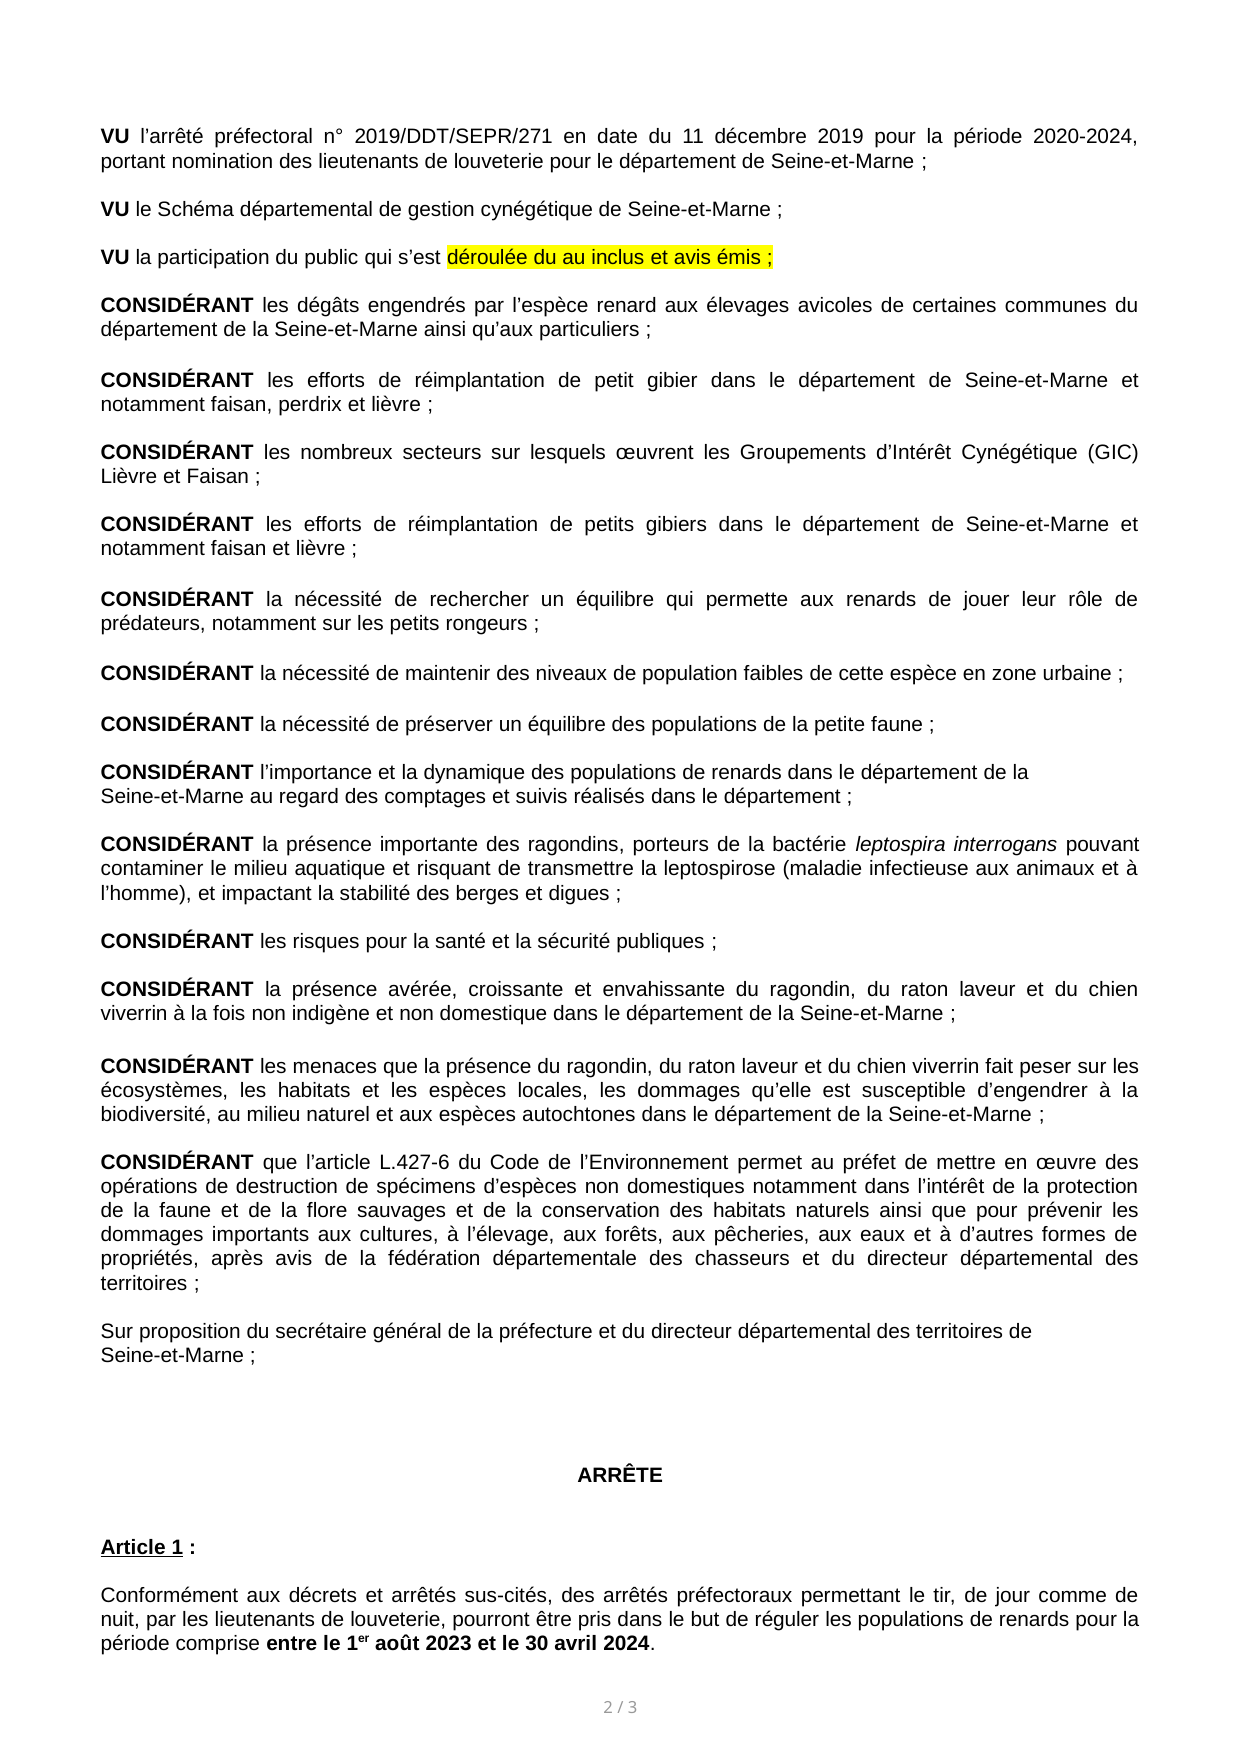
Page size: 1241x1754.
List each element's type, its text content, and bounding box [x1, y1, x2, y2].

text CONSIDÉRANT les risques pour la santé et la sécurité publiques ; [100, 928, 1140, 953]
text Sur proposition du secrétaire général de la préfecture et du directeur départemental des territoires de Seine-et-Marne ; [100, 1318, 1140, 1367]
text CONSIDÉRANT que l’article L.427-6 du Code de l’Environnement permet au préfet de mettre en œuvre des opérations de destruction de spécimens d’espèces non domestiques notamment dans l’intérêt de la protection de la faune et de la flore sauvages et de la conservation des habitats naturels ainsi que pour prévenir les dommages importants aux cultures, à l’élevage, aux forêts, aux pêcheries, aux eaux et à d’autres formes de propriétés, après avis de la fédération départementale des chasseurs et du directeur départemental des territoires ; [100, 1150, 1140, 1294]
text CONSIDÉRANT les efforts de réimplantation de petits gibiers dans le département de Seine-et-Marne et notamment faisan et lièvre ; [100, 512, 1140, 560]
text VU l’arrêté préfectoral n° 2019/DDT/SEPR/271 en date du 11 décembre 2019 pour la période 2020-2024, portant nomination des lieutenants de louveterie pour le département de Seine-et-Marne ; [100, 124, 1140, 173]
text CONSIDÉRANT la nécessité de rechercher un équilibre qui permette aux renards de jouer leur rôle de prédateurs, notamment sur les petits rongeurs ; [100, 587, 1140, 635]
text VU la participation du public qui s’est déroulée du au inclus et avis émis ; [100, 245, 1140, 269]
text Conformément aux décrets et arrêtés sus-cités, des arrêtés préfectoraux permettant le tir, de jour comme de nuit, par les lieutenants de louveterie, pourront être pris dans le but de réguler les populations de renards pour la période comprise entre le 1er août 2023 et le 30 avril 2024. [100, 1583, 1140, 1655]
text CONSIDÉRANT la nécessité de préserver un équilibre des populations de la petite faune ; [100, 712, 1140, 736]
text CONSIDÉRANT l’importance et la dynamique des populations de renards dans le département de la Seine-et-Marne au regard des comptages et suivis réalisés dans le département ; [100, 760, 1140, 808]
text CONSIDÉRANT les efforts de réimplantation de petit gibier dans le département de Seine-et-Marne et notamment faisan, perdrix et lièvre ; [100, 368, 1140, 416]
text CONSIDÉRANT la présence avérée, croissante et envahissante du ragondin, du raton laveur et du chien viverrin à la fois non indigène et non domestique dans le département de la Seine-et-Marne ; [100, 977, 1140, 1025]
text Article 1 : [100, 1535, 1140, 1559]
text CONSIDÉRANT les menaces que la présence du ragondin, du raton laveur et du chien viverrin fait peser sur les écosystèmes, les habitats et les espèces locales, les dommages qu’elle est susceptible d’engendrer à la biodiversité, au milieu naturel et aux espèces autochtones dans le département de la Seine-et-Marne ; [100, 1054, 1140, 1126]
text CONSIDÉRANT les nombreux secteurs sur lesquels œuvrent les Groupements d’Intérêt Cynégétique (GIC) Lièvre et Faisan ; [100, 440, 1140, 488]
text VU le Schéma départemental de gestion cynégétique de Seine-et-Marne ; [100, 197, 1140, 221]
text CONSIDÉRANT la présence importante des ragondins, porteurs de la bactérie leptospira interrogans pouvant contaminer le milieu aquatique et risquant de transmettre la leptospirose (maladie infectieuse aux animaux et à l’homme), et impactant la stabilité des berges et digues ; [100, 832, 1140, 904]
text ARRÊTE [100, 1463, 1140, 1487]
text CONSIDÉRANT les dégâts engendrés par l’espèce renard aux élevages avicoles de certaines communes du département de la Seine-et-Marne ainsi qu’aux particuliers ; [100, 293, 1140, 341]
text CONSIDÉRANT la nécessité de maintenir des niveaux de population faibles de cette espèce en zone urbaine ; [100, 661, 1140, 685]
